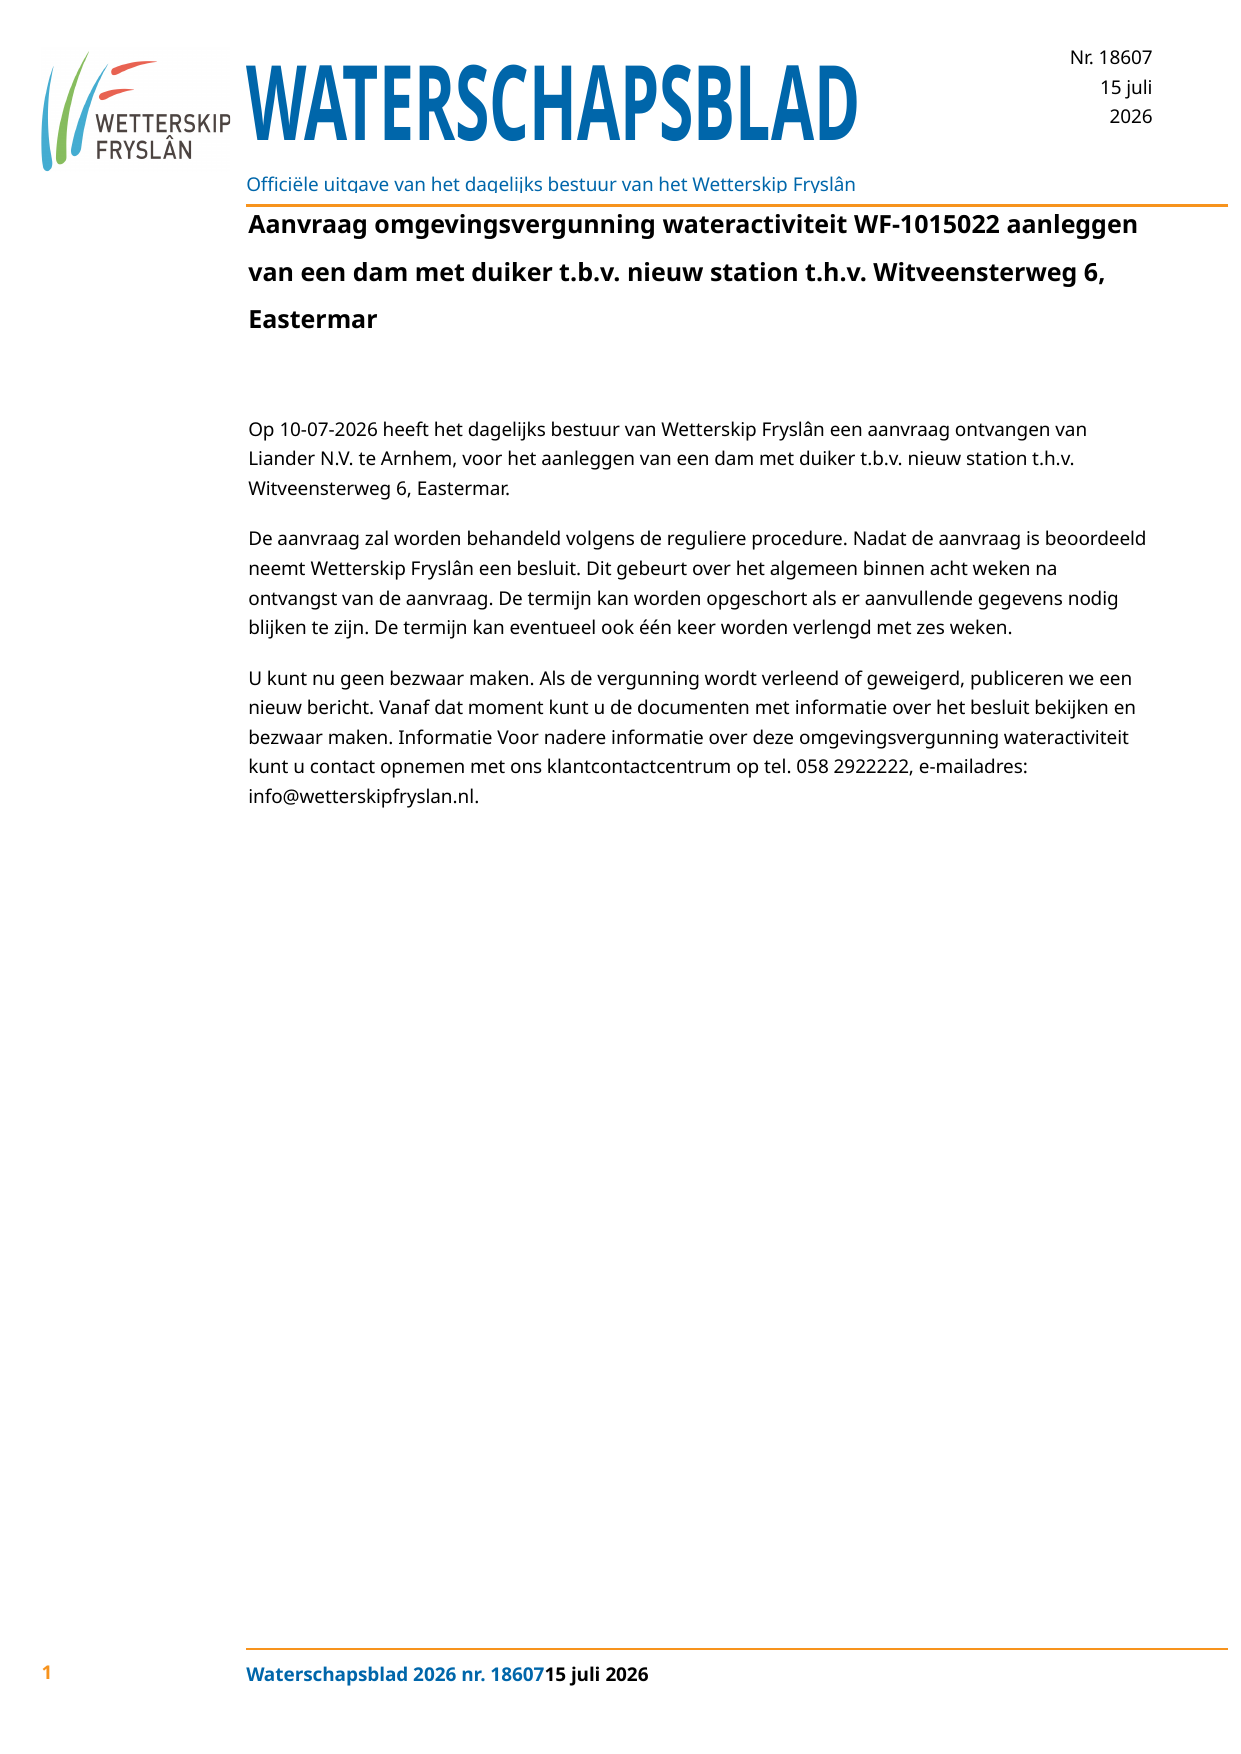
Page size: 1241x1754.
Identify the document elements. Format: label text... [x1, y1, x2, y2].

picture [41, 47, 231, 172]
text Op 10-07-2026 heeft het dagelijks bestuur van Wetterskip Fryslân een aanvraag ontvangen van Liander N.V. te Arnhem, voor het aanleggen van een dam met duiker t.b.v. nieuw station t.h.v. Witveensterweg 6, Eastermar. [248, 416, 1152, 501]
text U kunt nu geen bezwaar maken. Als de vergunning wordt verleend of geweigerd, publiceren we een nieuw bericht. Vanaf dat moment kunt u de documenten met informatie over het besluit bekijken en bezwaar maken. Informatie Voor nadere informatie over deze omgevingsvergunning wateractiviteit kunt u contact opnemen met ons klantcontactcentrum op tel. 058 2922222, e-mailadres: info@wetterskipfryslan.nl. [248, 665, 1152, 809]
text De aanvraag zal worden behandeld volgens de reguliere procedure. Nadat de aanvraag is beoordeeld neemt Wetterskip Fryslân een besluit. Dit gebeurt over het algemeen binnen acht weken na ontvangst van de aanvraag. De termijn kan worden opgeschort als er aanvullende gegevens nodig blijken te zijn. De termijn kan eventueel ook één keer worden verlengd met zes weken. [248, 526, 1152, 640]
text Aanvraag omgevingsvergunning wateractiviteit WF-1015022 aanleggen van een dam met duiker t.b.v. nieuw station t.h.v. Witveensterweg 6, Eastermar [248, 207, 1152, 336]
